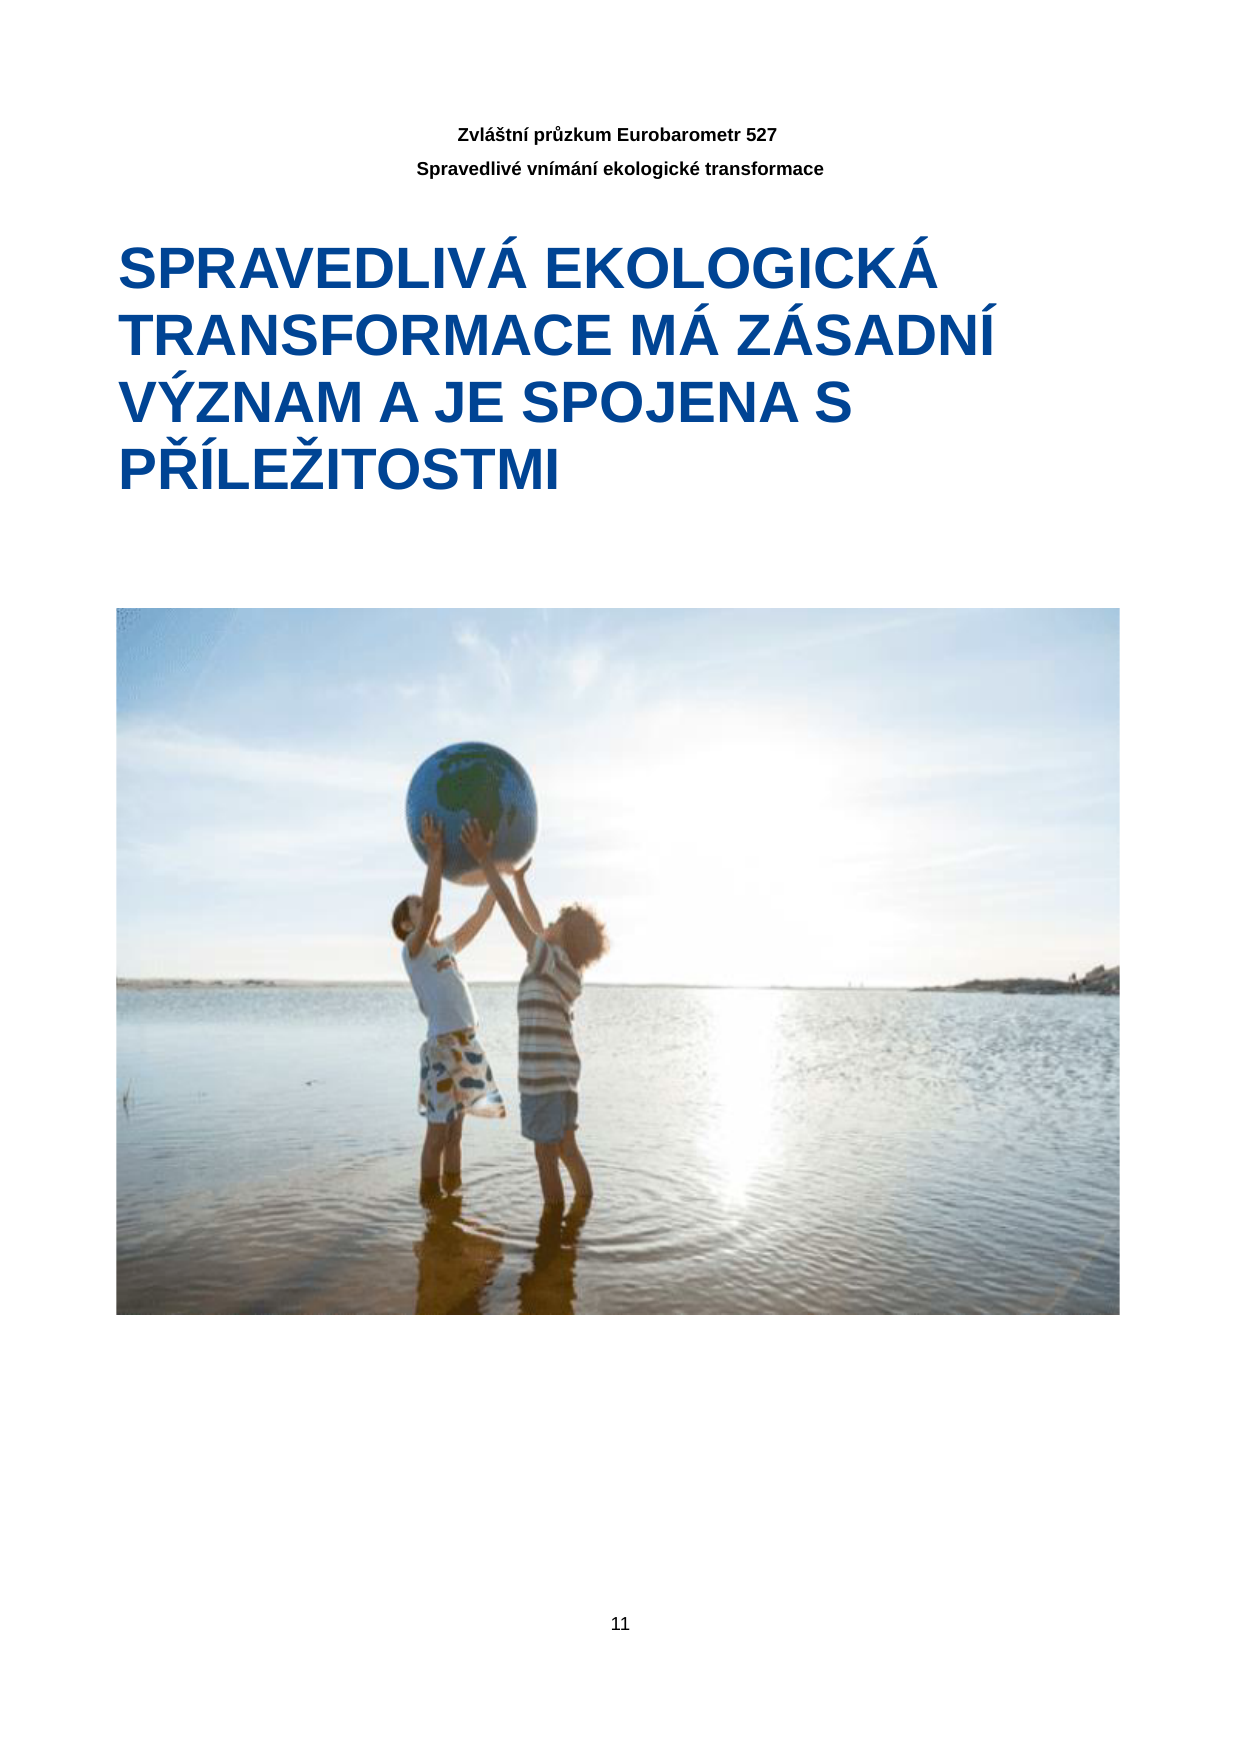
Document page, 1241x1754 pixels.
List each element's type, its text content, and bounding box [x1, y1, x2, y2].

picture [116, 608, 1120, 1315]
subtitle SPRAVEDLIVÁ EKOLOGICKÁ TRANSFORMACE MÁ ZÁSADNÍ VÝZNAM A JE SPOJENA S PŘÍLEŽITOSTMI [118, 233, 1122, 502]
